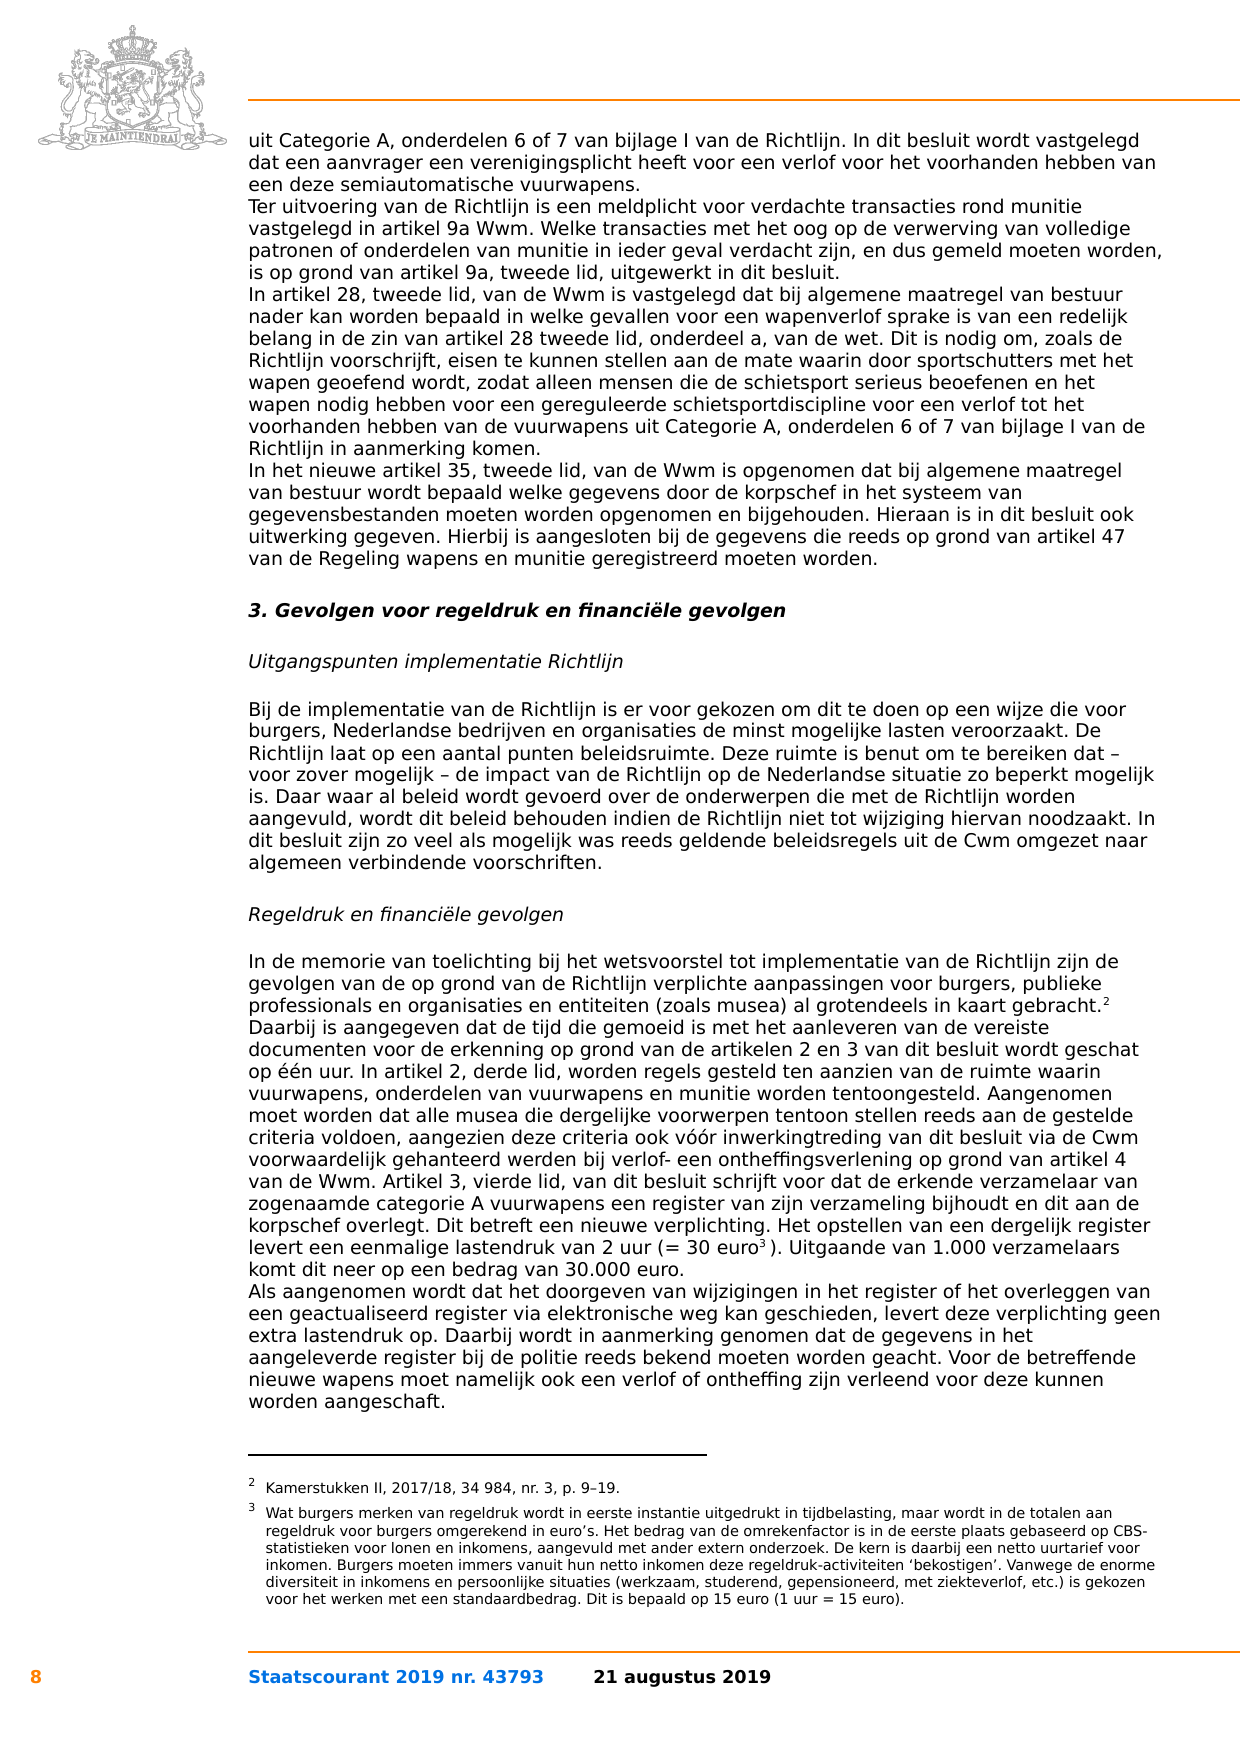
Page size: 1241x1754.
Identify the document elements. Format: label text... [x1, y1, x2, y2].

text Als aangenomen wordt dat het doorgeven van wijzigingen in het register of het overleggen van een geactualiseerd register via elektronische weg kan geschieden, levert deze verplichting geen extra lastendruk op. Daarbij wordt in aanmerking genomen dat de gegevens in het aangeleverde register bij de politie reeds bekend moeten worden geacht. Voor de betreffende nieuwe wapens moet namelijk ook een verlof of ontheffing zijn verleend voor deze kunnen worden aangeschaft. [248, 1281, 1163, 1413]
subtitle Regeldruk en financiële gevolgen [248, 904, 1163, 926]
text In artikel 28, tweede lid, van de Wwm is vastgelegd dat bij algemene maatregel van bestuur nader kan worden bepaald in welke gevallen voor een wapenverlof sprake is van een redelijk belang in de zin van artikel 28 tweede lid, onderdeel a, van de wet. Dit is nodig om, zoals de Richtlijn voorschrijft, eisen te kunnen stellen aan de mate waarin door sportschutters met het wapen geoefend wordt, zodat alleen mensen die de schietsport serieus beoefenen en het wapen nodig hebben voor een gereguleerde schietsportdiscipline voor een verlof tot het voorhanden hebben van de vuurwapens uit Categorie A, onderdelen 6 of 7 van bijlage I van de Richtlijn in aanmerking komen. [248, 284, 1163, 459]
text In het nieuwe artikel 35, tweede lid, van de Wwm is opgenomen dat bij algemene maatregel van bestuur wordt bepaald welke gegevens door de korpschef in het systeem van gegevensbestanden moeten worden opgenomen en bijgehouden. Hieraan is in dit besluit ook uitwerking gegeven. Hierbij is aangesloten bij de gegevens die reeds op grond van artikel 47 van de Regeling wapens en munitie geregistreerd moeten worden. [248, 459, 1163, 569]
text Ter uitvoering van de Richtlijn is een meldplicht voor verdachte transacties rond munitie vastgelegd in artikel 9a Wwm. Welke transacties met het oog op de verwerving van volledige patronen of onderdelen van munitie in ieder geval verdacht zijn, en dus gemeld moeten worden, is op grond van artikel 9a, tweede lid, uitgewerkt in dit besluit. [248, 196, 1163, 284]
text In de memorie van toelichting bij het wetsvoorstel tot implementatie van de Richtlijn zijn de gevolgen van de op grond van de Richtlijn verplichte aanpassingen voor burgers, publieke professionals en organisaties en entiteiten (zoals musea) al grotendeels in kaart gebracht. Daarbij is aangegeven dat de tijd die gemoeid is met het aanleveren van de vereiste documenten voor de erkenning op grond van de artikelen 2 en 3 van dit besluit wordt geschat op één uur. In artikel 2, derde lid, worden regels gesteld ten aanzien van de ruimte waarin vuurwapens, onderdelen van vuurwapens en munitie worden tentoongesteld. Aangenomen moet worden dat alle musea die dergelijke voorwerpen tentoon stellen reeds aan de gestelde criteria voldoen, aangezien deze criteria ook vóór inwerkingtreding van dit besluit via de Cwm voorwaardelijk gehanteerd werden bij verlof- een ontheffingsverlening op grond van artikel 4 van de Wwm. Artikel 3, vierde lid, van dit besluit schrijft voor dat de erkende verzamelaar van zogenaamde categorie A vuurwapens een register van zijn verzameling bijhoudt en dit aan de korpschef overlegt. Dit betreft een nieuwe verplichting. Het opstellen van een dergelijk register levert een eenmalige lastendruk van 2 uur (= 30 euro). Uitgaande van 1.000 verzamelaars komt dit neer op een bedrag van 30.000 euro. [248, 951, 1163, 1281]
text uit Categorie A, onderdelen 6 of 7 van bijlage I van de Richtlijn. In dit besluit wordt vastgelegd dat een aanvrager een verenigingsplicht heeft voor een verlof voor het voorhanden hebben van een deze semiautomatische vuurwapens. [248, 130, 1163, 196]
text Wat burgers merken van regeldruk wordt in eerste instantie uitgedrukt in tijdbelasting, maar wordt in de totalen aan regeldruk voor burgers omgerekend in euro’s. Het bedrag van de omrekenfactor is in de eerste plaats gebaseerd op CBS-statistieken voor lonen en inkomens, aangevuld met ander extern onderzoek. De kern is daarbij een netto uurtarief voor inkomen. Burgers moeten immers vanuit hun netto inkomen deze regeldruk-activiteiten ‘bekostigen’. Vanwege de enorme diversiteit in inkomens en persoonlijke situaties (werkzaam, studerend, gepensioneerd, met ziekteverlof, etc.) is gekozen voor het werken met een standaardbedrag. Dit is bepaald op 15 euro (1 uur = 15 euro). [248, 1501, 1163, 1608]
subtitle Uitgangspunten implementatie Richtlijn [248, 651, 1163, 673]
text Kamerstukken II, 2017/18, 34 984, nr. 3, p. 9–19. [248, 1476, 1163, 1498]
picture [38, 25, 227, 150]
subtitle 3. Gevolgen voor regeldruk en financiële gevolgen [248, 599, 1163, 621]
text Bij de implementatie van de Richtlijn is er voor gekozen om dit te doen op een wijze die voor burgers, Nederlandse bedrijven en organisaties de minst mogelijke lasten veroorzaakt. De Richtlijn laat op een aantal punten beleidsruimte. Deze ruimte is benut om te bereiken dat – voor zover mogelijk – de impact van de Richtlijn op de Nederlandse situatie zo beperkt mogelijk is. Daar waar al beleid wordt gevoerd over de onderwerpen die met de Richtlijn worden aangevuld, wordt dit beleid behouden indien de Richtlijn niet tot wijziging hiervan noodzaakt. In dit besluit zijn zo veel als mogelijk was reeds geldende beleidsregels uit de Cwm omgezet naar algemeen verbindende voorschriften. [248, 698, 1163, 874]
